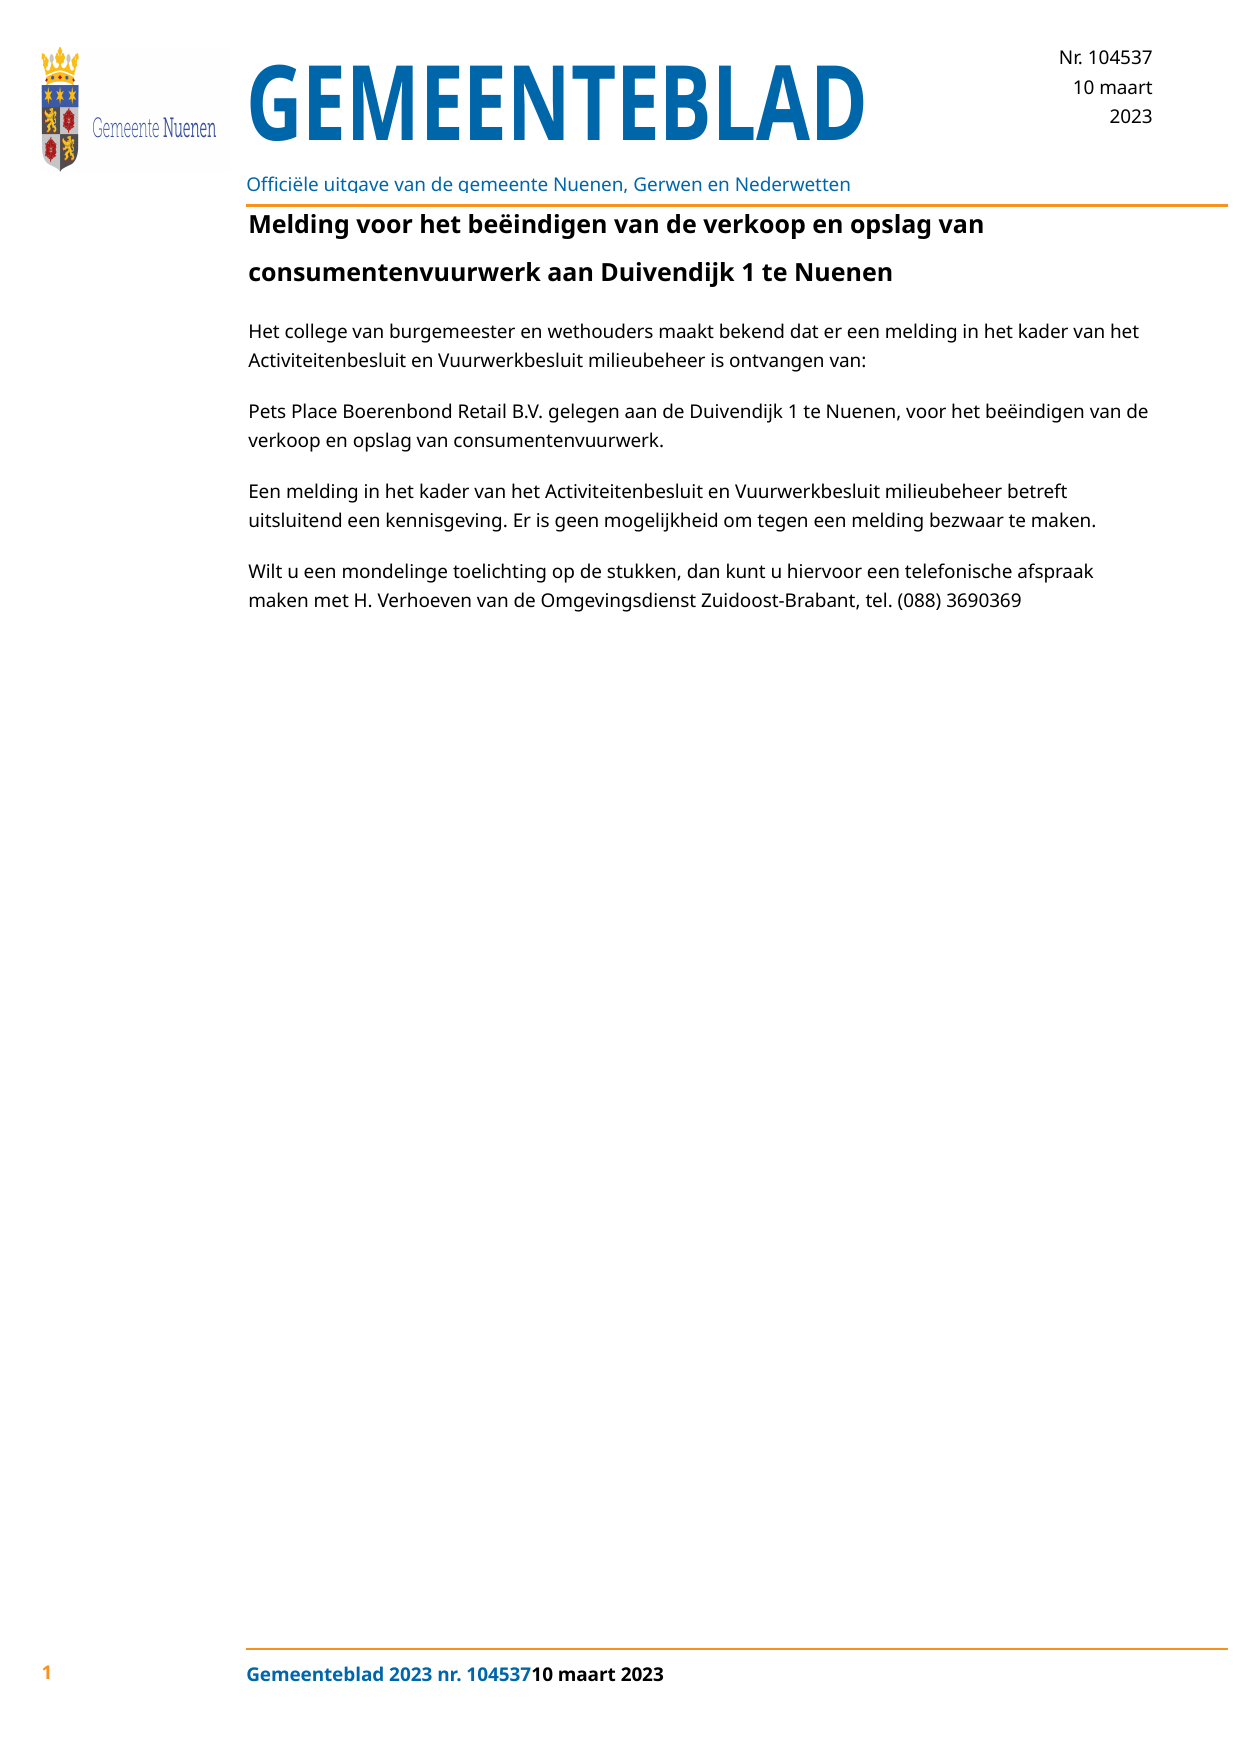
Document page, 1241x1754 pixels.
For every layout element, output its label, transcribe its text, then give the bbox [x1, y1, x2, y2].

text Wilt u een mondelinge toelichting op de stukken, dan kunt u hiervoor een telefonische afspraak maken met H. Verhoeven van de Omgevingsdienst Zuidoost-Brabant, tel. (088) 3690369 [248, 558, 1152, 613]
text Het college van burgemeester en wethouders maakt bekend dat er een melding in het kader van het Activiteitenbesluit en Vuurwerkbesluit milieubeheer is ontvangen van: [248, 318, 1152, 373]
text Melding voor het beëindigen van de verkoop en opslag van consumentenvuurwerk aan Duivendijk 1 te Nuenen [248, 207, 1152, 288]
text Pets Place Boerenbond Retail B.V. gelegen aan de Duivendijk 1 te Nuenen, voor het beëindigen van de verkoop en opslag van consumentenvuurwerk. [248, 398, 1152, 453]
text Een melding in het kader van het Activiteitenbesluit en Vuurwerkbesluit milieubeheer betreft uitsluitend een kennisgeving. Er is geen mogelijkheid om tegen een melding bezwaar te maken. [248, 478, 1152, 533]
picture [41, 47, 231, 172]
